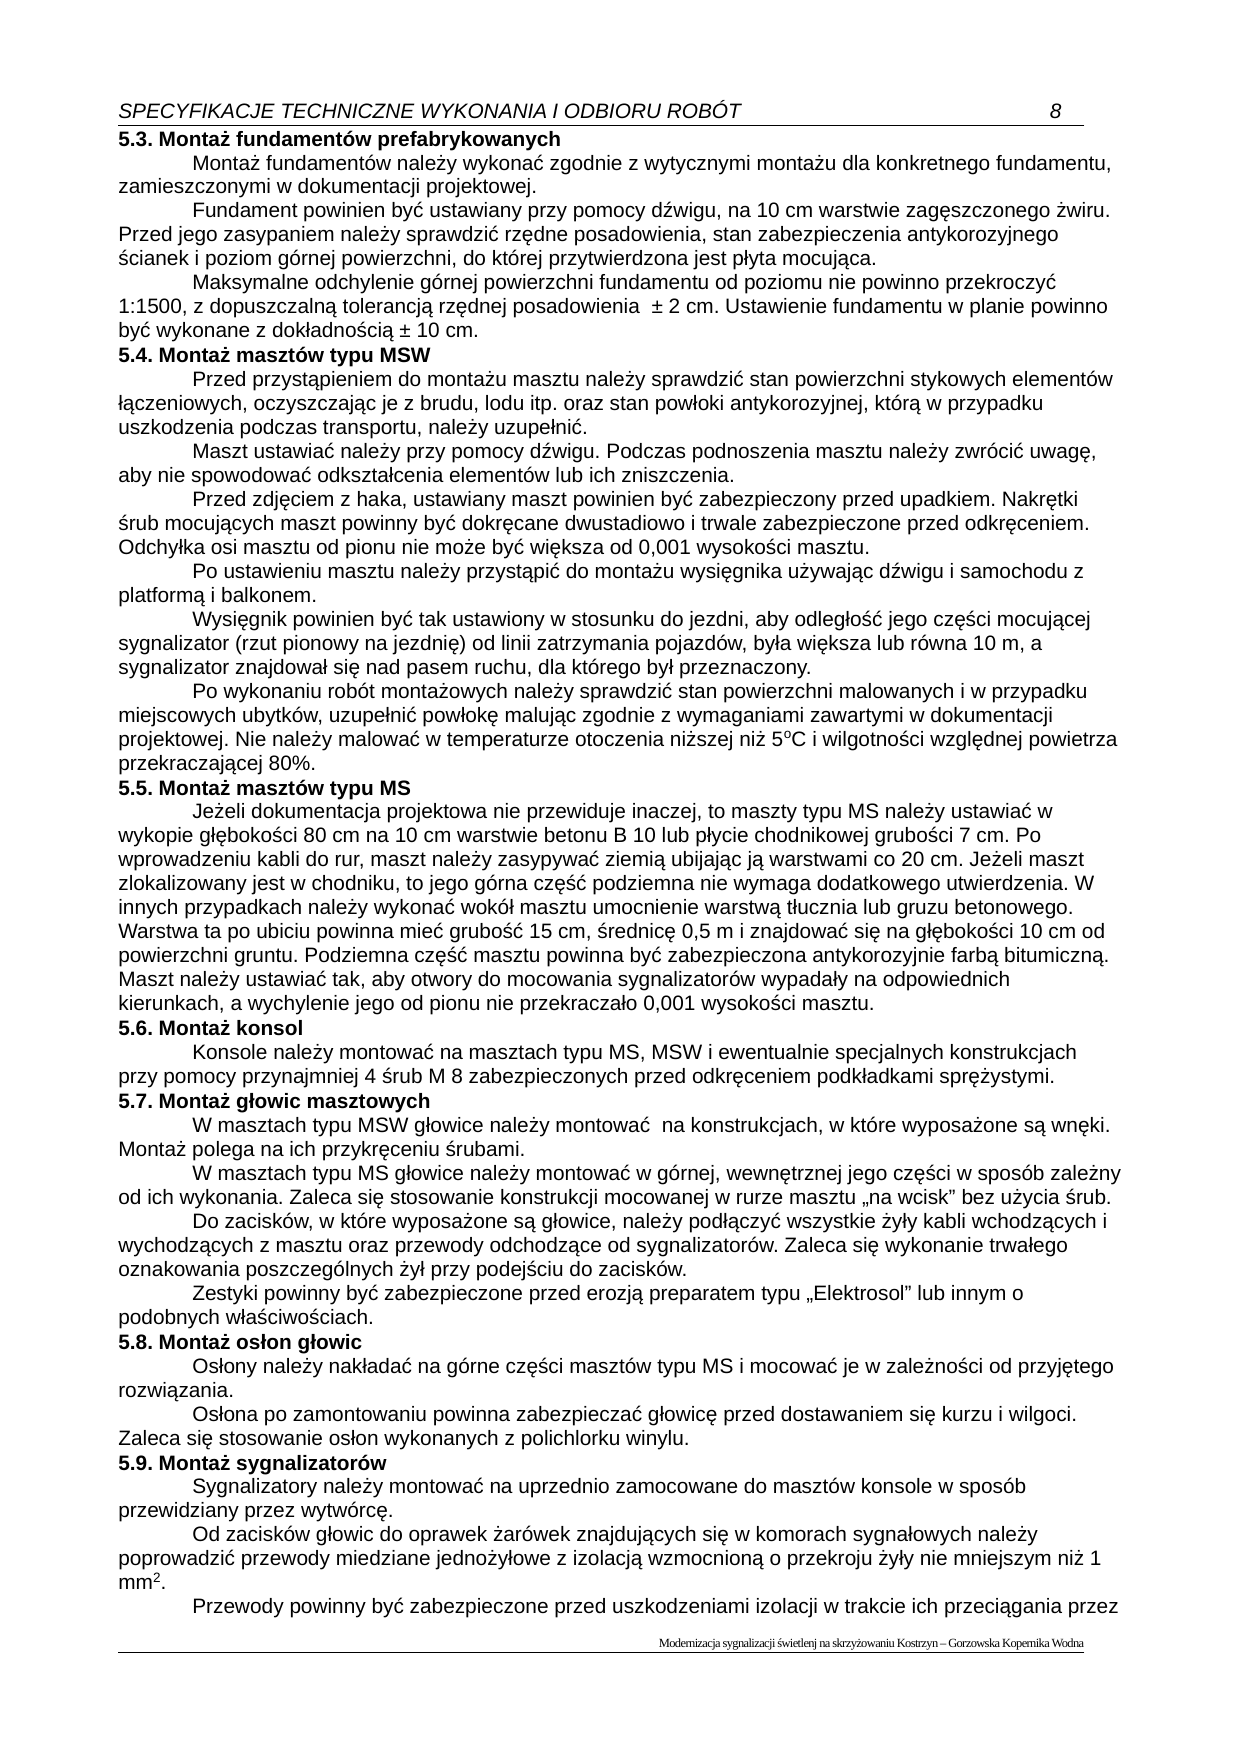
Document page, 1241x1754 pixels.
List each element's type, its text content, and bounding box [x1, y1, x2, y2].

text W masztach typu MS głowice należy montować w górnej, wewnętrznej jego części w sposób zależny od ich wykonania. Zaleca się stosowanie konstrukcji mocowanej w rurze masztu „na wcisk” bez użycia śrub. [118, 1161, 1122, 1209]
text Przed zdjęciem z haka, ustawiany maszt powinien być zabezpieczony przed upadkiem. Nakrętki śrub mocujących maszt powinny być dokręcane dwustadiowo i trwale zabezpieczone przed odkręceniem. Odchyłka osi masztu od pionu nie może być większa od 0,001 wysokości masztu. [118, 487, 1122, 559]
subtitle 5.5. Montaż masztów typu MS [118, 774, 1122, 799]
text Wysięgnik powinien być tak ustawiony w stosunku do jezdni, aby odległość jego części mocującej sygnalizator (rzut pionowy na jezdnię) od linii zatrzymania pojazdów, była większa lub równa 10 m, a sygnalizator znajdował się nad pasem ruchu, dla którego był przeznaczony. [118, 607, 1122, 678]
text Konsole należy montować na masztach typu MS, MSW i ewentualnie specjalnych konstrukcjach przy pomocy przynajmniej 4 śrub M 8 zabezpieczonych przed odkręceniem podkładkami sprężystymi. [118, 1040, 1122, 1088]
subtitle 5.8. Montaż osłon głowic [118, 1328, 1122, 1353]
subtitle 5.9. Montaż sygnalizatorów [118, 1449, 1122, 1474]
text Zestyki powinny być zabezpieczone przed erozją preparatem typu „Elektrosol” lub innym o podobnych właściwościach. [118, 1281, 1122, 1328]
text Jeżeli dokumentacja projektowa nie przewiduje inaczej, to maszty typu MS należy ustawiać w wykopie głębokości 80 cm na 10 cm warstwie betonu B 10 lub płycie chodnikowej grubości 7 cm. Po wprowadzeniu kabli do rur, maszt należy zasypywać ziemią ubijając ją warstwami co 20 cm. Jeżeli maszt zlokalizowany jest w chodniku, to jego górna część podziemna nie wymaga dodatkowego utwierdzenia. W innych przypadkach należy wykonać wokół masztu umocnienie warstwą tłucznia lub gruzu betonowego. Warstwa ta po ubiciu powinna mieć grubość 15 cm, średnicę 0,5 m i znajdować się na głębokości 10 cm od powierzchni gruntu. Podziemna część masztu powinna być zabezpieczona antykorozyjnie farbą bitumiczną. Maszt należy ustawiać tak, aby otwory do mocowania sygnalizatorów wypadały na odpowiednich kierunkach, a wychylenie jego od pionu nie przekraczało 0,001 wysokości masztu. [118, 799, 1122, 1015]
text W masztach typu MSW głowice należy montować na konstrukcjach, w które wyposażone są wnęki. Montaż polega na ich przykręceniu śrubami. [118, 1113, 1122, 1161]
text Przed przystąpieniem do montażu masztu należy sprawdzić stan powierzchni stykowych elementów łączeniowych, oczyszczając je z brudu, lodu itp. oraz stan powłoki antykorozyjnej, którą w przypadku uszkodzenia podczas transportu, należy uzupełnić. [118, 367, 1122, 439]
subtitle 5.7. Montaż głowic masztowych [118, 1088, 1122, 1113]
subtitle 5.3. Montaż fundamentów prefabrykowanych [118, 125, 1122, 150]
text Od zacisków głowic do oprawek żarówek znajdujących się w komorach sygnałowych należy poprowadzić przewody miedziane jednożyłowe z izolacją wzmocnioną o przekroju żyły nie mniejszym niż 1 mm2. [118, 1522, 1122, 1594]
text Po ustawieniu masztu należy przystąpić do montażu wysięgnika używając dźwigu i samochodu z platformą i balkonem. [118, 559, 1122, 607]
text Przewody powinny być zabezpieczone przed uszkodzeniami izolacji w trakcie ich przeciągania przez [118, 1594, 1122, 1618]
text Montaż fundamentów należy wykonać zgodnie z wytycznymi montażu dla konkretnego fundamentu, zamieszczonymi w dokumentacji projektowej. [118, 150, 1122, 198]
text Osłona po zamontowaniu powinna zabezpieczać głowicę przed dostawaniem się kurzu i wilgoci. Zaleca się stosowanie osłon wykonanych z polichlorku winylu. [118, 1401, 1122, 1449]
text Po wykonaniu robót montażowych należy sprawdzić stan powierzchni malowanych i w przypadku miejscowych ubytków, uzupełnić powłokę malując zgodnie z wymaganiami zawartymi w dokumentacji projektowej. Nie należy malować w temperaturze otoczenia niższej niż 5oC i wilgotności względnej powietrza przekraczającej 80%. [118, 678, 1122, 774]
text Maksymalne odchylenie górnej powierzchni fundamentu od poziomu nie powinno przekroczyć 1:1500, z dopuszczalną tolerancją rzędnej posadowienia ± 2 cm. Ustawienie fundamentu w planie powinno być wykonane z dokładnością ± 10 cm. [118, 270, 1122, 342]
text Osłony należy nakładać na górne części masztów typu MS i mocować je w zależności od przyjętego rozwiązania. [118, 1353, 1122, 1401]
subtitle 5.4. Montaż masztów typu MSW [118, 342, 1122, 367]
text Sygnalizatory należy montować na uprzednio zamocowane do masztów konsole w sposób przewidziany przez wytwórcę. [118, 1474, 1122, 1522]
subtitle 5.6. Montaż konsol [118, 1015, 1122, 1040]
text Maszt ustawiać należy przy pomocy dźwigu. Podczas podnoszenia masztu należy zwrócić uwagę, aby nie spowodować odkształcenia elementów lub ich zniszczenia. [118, 439, 1122, 487]
text Do zacisków, w które wyposażone są głowice, należy podłączyć wszystkie żyły kabli wchodzących i wychodzących z masztu oraz przewody odchodzące od sygnalizatorów. Zaleca się wykonanie trwałego oznakowania poszczególnych żył przy podejściu do zacisków. [118, 1209, 1122, 1281]
text Fundament powinien być ustawiany przy pomocy dźwigu, na 10 cm warstwie zagęszczonego żwiru. Przed jego zasypaniem należy sprawdzić rzędne posadowienia, stan zabezpieczenia antykorozyjnego ścianek i poziom górnej powierzchni, do której przytwierdzona jest płyta mocująca. [118, 198, 1122, 270]
